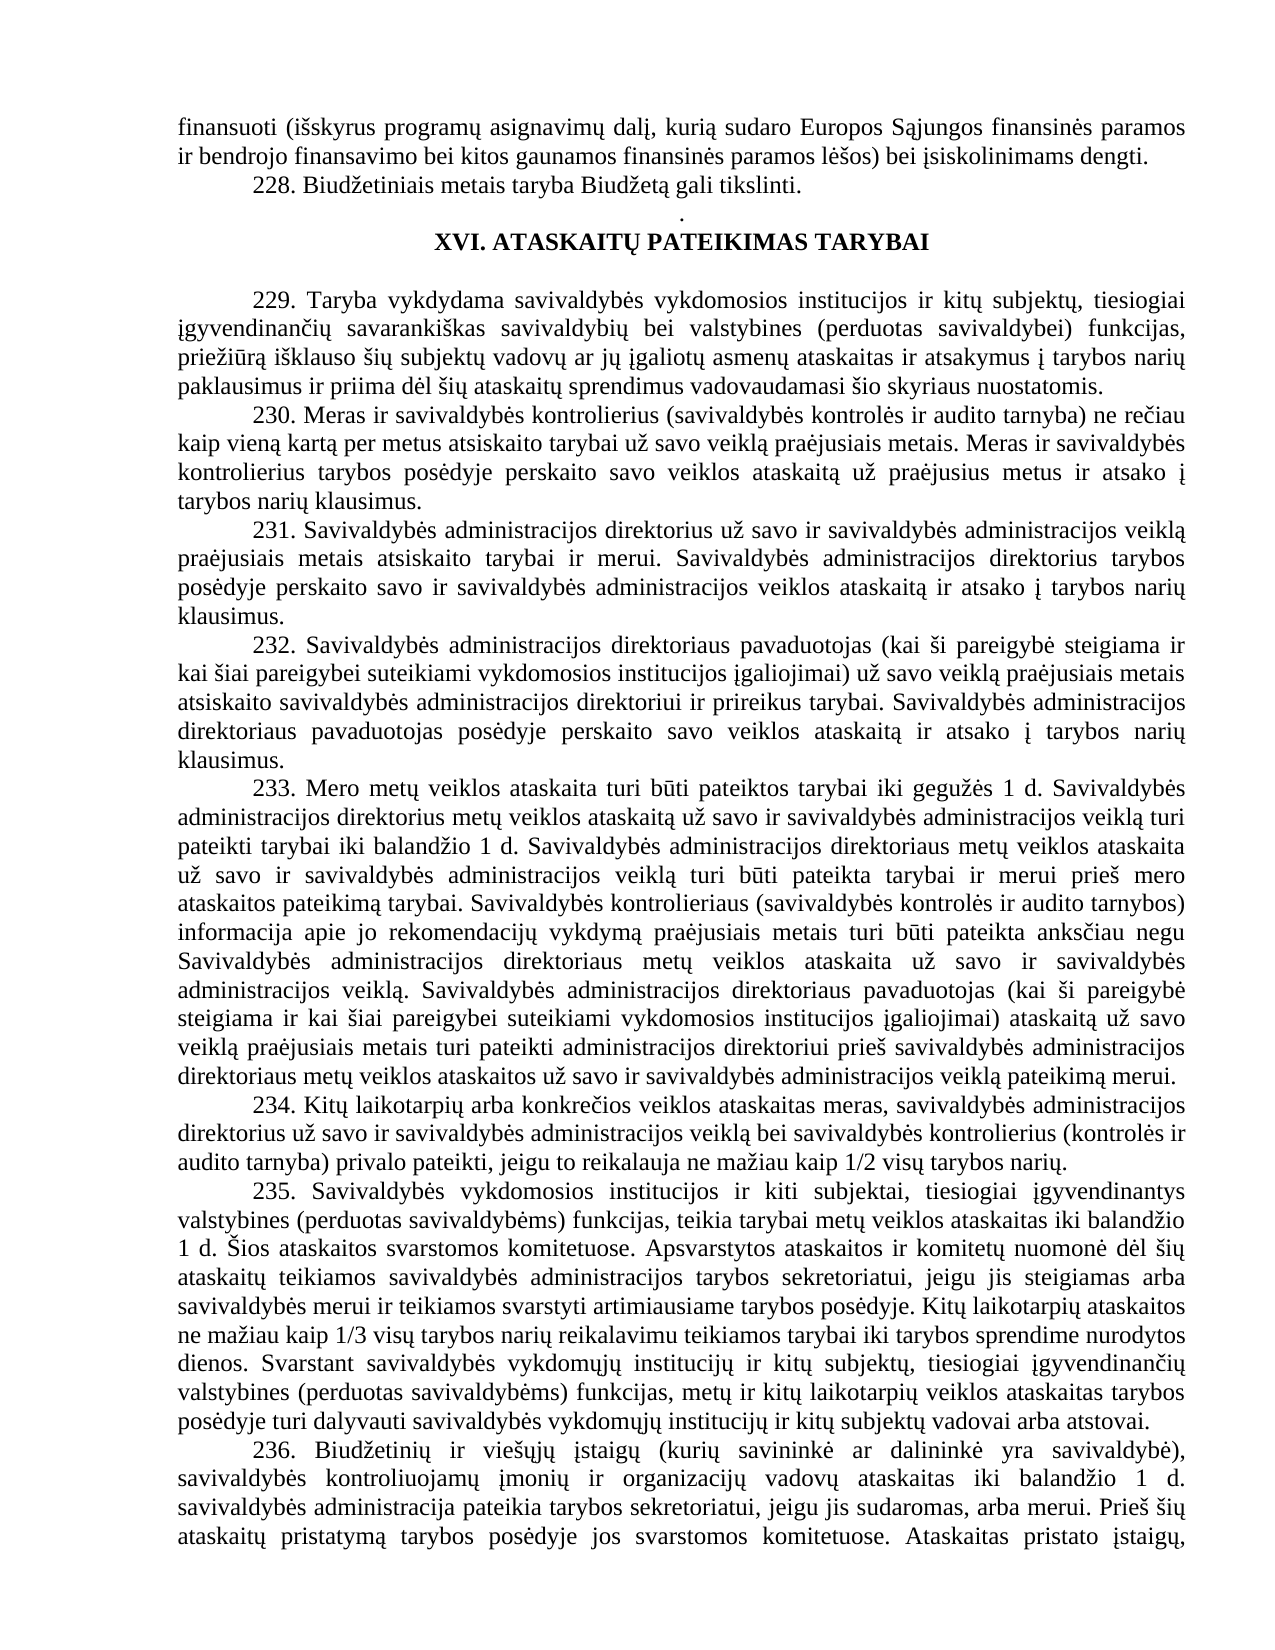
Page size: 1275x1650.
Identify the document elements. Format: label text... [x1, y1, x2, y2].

text 233. Mero metų veiklos ataskaita turi būti pateiktos tarybai iki gegužės 1 d. Savivaldybės administracijos direktorius metų veiklos ataskaitą už savo ir savivaldybės administracijos veiklą turi pateikti tarybai iki balandžio 1 d. Savivaldybės administracijos direktoriaus metų veiklos ataskaita už savo ir savivaldybės administracijos veiklą turi būti pateikta tarybai ir merui prieš mero ataskaitos pateikimą tarybai. Savivaldybės kontrolieriaus (savivaldybės kontrolės ir audito tarnybos) informacija apie jo rekomendacijų vykdymą praėjusiais metais turi būti pateikta anksčiau negu Savivaldybės administracijos direktoriaus metų veiklos ataskaita už savo ir savivaldybės administracijos veiklą. Savivaldybės administracijos direktoriaus pavaduotojas (kai ši pareigybė steigiama ir kai šiai pareigybei suteikiami vykdomosios institucijos įgaliojimai) ataskaitą už savo veiklą praėjusiais metais turi pateikti administracijos direktoriui prieš savivaldybės administracijos direktoriaus metų veiklos ataskaitos už savo ir savivaldybės administracijos veiklą pateikimą merui. [177, 773, 1186, 1090]
text 230. Meras ir savivaldybės kontrolierius (savivaldybės kontrolės ir audito tarnyba) ne rečiau kaip vieną kartą per metus atsiskaito tarybai už savo veiklą praėjusiais metais. Meras ir savivaldybės kontrolierius tarybos posėdyje perskaito savo veiklos ataskaitą už praėjusius metus ir atsako į tarybos narių klausimus. [177, 400, 1186, 515]
text 231. Savivaldybės administracijos direktorius už savo ir savivaldybės administracijos veiklą praėjusiais metais atsiskaito tarybai ir merui. Savivaldybės administracijos direktorius tarybos posėdyje perskaito savo ir savivaldybės administracijos veiklos ataskaitą ir atsako į tarybos narių klausimus. [177, 515, 1186, 630]
text 234. Kitų laikotarpių arba konkrečios veiklos ataskaitas meras, savivaldybės administracijos direktorius už savo ir savivaldybės administracijos veiklą bei savivaldybės kontrolierius (kontrolės ir audito tarnyba) privalo pateikti, jeigu to reikalauja ne mažiau kaip 1/2 visų tarybos narių. [177, 1090, 1186, 1176]
text . [177, 198, 1186, 227]
text XVI. ATASKAITŲ PATEIKIMAS TARYBAI [177, 227, 1186, 256]
text 232. Savivaldybės administracijos direktoriaus pavaduotojas (kai ši pareigybė steigiama ir kai šiai pareigybei suteikiami vykdomosios institucijos įgaliojimai) už savo veiklą praėjusiais metais atsiskaito savivaldybės administracijos direktoriui ir prireikus tarybai. Savivaldybės administracijos direktoriaus pavaduotojas posėdyje perskaito savo veiklos ataskaitą ir atsako į tarybos narių klausimus. [177, 630, 1186, 773]
text 235. Savivaldybės vykdomosios institucijos ir kiti subjektai, tiesiogiai įgyvendinantys valstybines (perduotas savivaldybėms) funkcijas, teikia tarybai metų veiklos ataskaitas iki balandžio 1 d. Šios ataskaitos svarstomos komitetuose. Apsvarstytos ataskaitos ir komitetų nuomonė dėl šių ataskaitų teikiamos savivaldybės administracijos tarybos sekretoriatui, jeigu jis steigiamas arba savivaldybės merui ir teikiamos svarstyti artimiausiame tarybos posėdyje. Kitų laikotarpių ataskaitos ne mažiau kaip 1/3 visų tarybos narių reikalavimu teikiamos tarybai iki tarybos sprendime nurodytos dienos. Svarstant savivaldybės vykdomųjų institucijų ir kitų subjektų, tiesiogiai įgyvendinančių valstybines (perduotas savivaldybėms) funkcijas, metų ir kitų laikotarpių veiklos ataskaitas tarybos posėdyje turi dalyvauti savivaldybės vykdomųjų institucijų ir kitų subjektų vadovai arba atstovai. [177, 1176, 1186, 1435]
text 228. Biudžetiniais metais taryba Biudžetą gali tikslinti. [177, 170, 1186, 198]
text 229. Taryba vykdydama savivaldybės vykdomosios institucijos ir kitų subjektų, tiesiogiai įgyvendinančių savarankiškas savivaldybių bei valstybines (perduotas savivaldybei) funkcijas, priežiūrą išklauso šių subjektų vadovų ar jų įgaliotų asmenų ataskaitas ir atsakymus į tarybos narių paklausimus ir priima dėl šių ataskaitų sprendimus vadovaudamasi šio skyriaus nuostatomis. [177, 285, 1186, 400]
text finansuoti (išskyrus programų asignavimų dalį, kurią sudaro Europos Sąjungos finansinės paramos ir bendrojo finansavimo bei kitos gaunamos finansinės paramos lėšos) bei įsiskolinimams dengti. [177, 112, 1186, 170]
text 236. Biudžetinių ir viešųjų įstaigų (kurių savininkė ar dalininkė yra savivaldybė), savivaldybės kontroliuojamų įmonių ir organizacijų vadovų ataskaitas iki balandžio 1 d. savivaldybės administracija pateikia tarybos sekretoriatui, jeigu jis sudaromas, arba merui. Prieš šių ataskaitų pristatymą tarybos posėdyje jos svarstomos komitetuose. Ataskaitas pristato įstaigų, [177, 1435, 1186, 1550]
